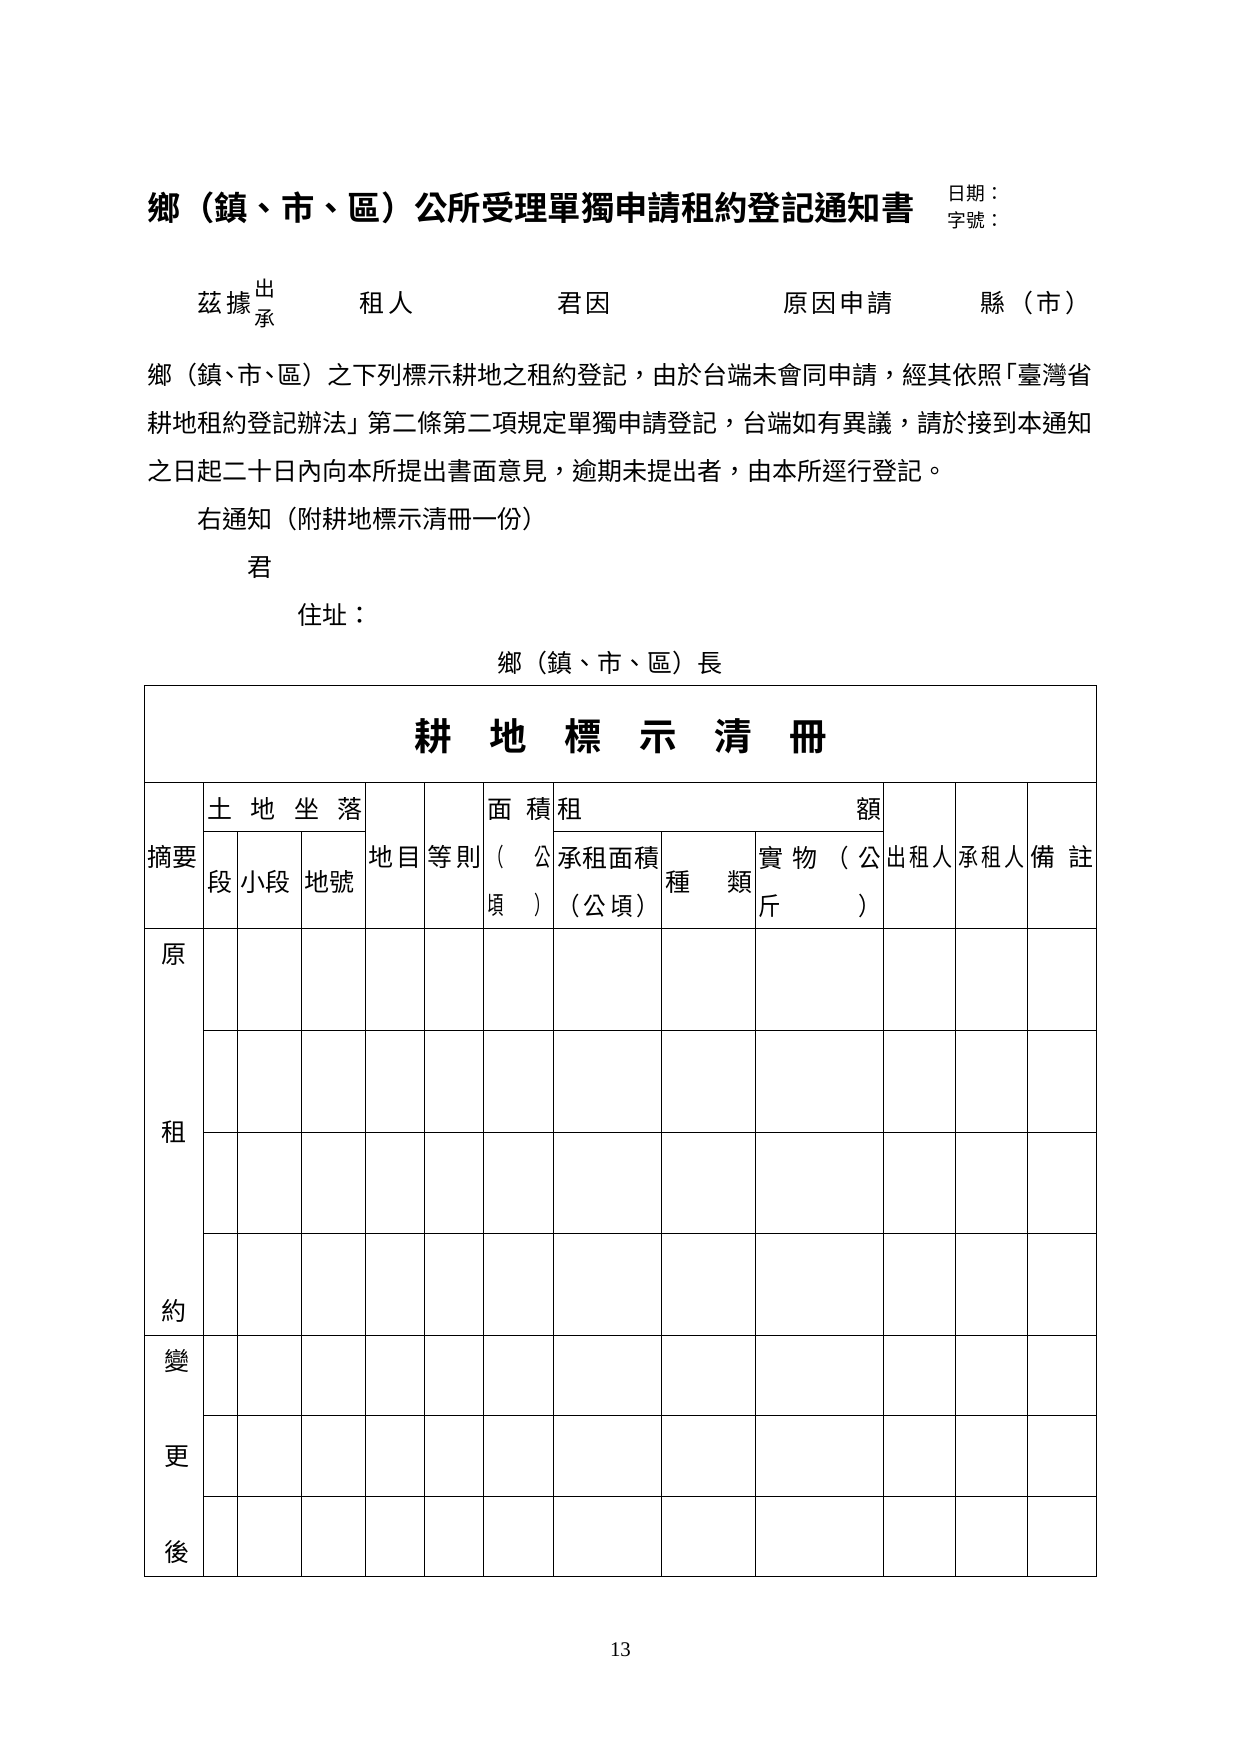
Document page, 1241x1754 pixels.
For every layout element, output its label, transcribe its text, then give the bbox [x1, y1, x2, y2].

table_cell [554, 1336, 661, 1415]
table_cell [484, 1133, 553, 1233]
table_cell [956, 1336, 1027, 1415]
table_cell [884, 1416, 955, 1496]
table_cell [302, 1234, 365, 1335]
table_cell [956, 1234, 1027, 1335]
table_cell [884, 1133, 955, 1233]
table_cell [302, 1497, 365, 1576]
table_cell [238, 929, 301, 1030]
table_cell [662, 1234, 755, 1335]
table_cell [425, 1234, 483, 1335]
table_cell [956, 929, 1027, 1030]
table_cell [554, 929, 661, 1030]
table_cell [484, 929, 553, 1030]
table_cell [956, 1497, 1027, 1576]
table_cell 備註 [1028, 783, 1096, 928]
table_cell [366, 1234, 424, 1335]
table_cell [554, 1416, 661, 1496]
table_cell [238, 1031, 301, 1132]
table_cell 原租約 [145, 929, 203, 1335]
table_cell 等則 [425, 783, 483, 928]
table_cell [756, 1416, 883, 1496]
table_cell 段 [204, 832, 237, 928]
table_cell [1028, 1234, 1096, 1335]
table_cell [756, 1497, 883, 1576]
text 住址： [148, 589, 1092, 637]
table_cell [425, 1336, 483, 1415]
text 右通知（附耕地標示清冊一份） [148, 494, 1092, 542]
table_cell [1028, 1416, 1096, 1496]
table_cell 出租人 [884, 783, 955, 928]
table_cell 地目 [366, 783, 424, 928]
table_cell [238, 1416, 301, 1496]
table_cell [366, 1031, 424, 1132]
table_cell [884, 1336, 955, 1415]
table_cell [756, 1234, 883, 1335]
table_cell [884, 929, 955, 1030]
table_cell [425, 1497, 483, 1576]
table_cell [662, 929, 755, 1030]
table_cell 土地坐落 [204, 783, 365, 831]
table_cell [884, 1234, 955, 1335]
table_cell [366, 1133, 424, 1233]
table_cell [756, 1133, 883, 1233]
table_cell 租額 [554, 783, 883, 831]
table_cell 地號 [302, 832, 365, 928]
table_cell 面積 （公頃） [484, 783, 553, 928]
table_cell [1028, 1133, 1096, 1233]
table_cell [238, 1497, 301, 1576]
table_cell [484, 1031, 553, 1132]
text 茲據出承 租人 君因 原因申請 縣（市） 鄉（鎮、市、區）之下列標示耕地之租約登記，由於台端未會同申請，經其依照「臺灣省耕地租約登記辦法」第二條第二項規定單獨申請登記，台端如有異議，請於接到本通知之日起二十日內向本所提出書面意見，逾期未提出者，由本所逕行登記。 [148, 254, 1092, 494]
table_cell [238, 1234, 301, 1335]
table_cell [366, 929, 424, 1030]
table_cell [425, 1133, 483, 1233]
table_cell [204, 1031, 237, 1132]
table_cell [756, 1336, 883, 1415]
table_cell [756, 1031, 883, 1132]
table_cell [204, 1416, 237, 1496]
table_cell [425, 929, 483, 1030]
table_cell 種類 [662, 832, 755, 928]
table_cell [204, 1234, 237, 1335]
table_cell [956, 1416, 1027, 1496]
table_header 耕 地 標 示 清 冊 [145, 686, 1096, 782]
table_cell [484, 1234, 553, 1335]
table_cell [1028, 1031, 1096, 1132]
table_cell [956, 1031, 1027, 1132]
table_cell [554, 1497, 661, 1576]
table_cell [302, 1133, 365, 1233]
table_cell [484, 1497, 553, 1576]
table_cell [1028, 1497, 1096, 1576]
table_cell [204, 929, 237, 1030]
table_cell [484, 1336, 553, 1415]
table_cell [756, 929, 883, 1030]
table_cell [302, 929, 365, 1030]
table_cell [366, 1336, 424, 1415]
table_cell 承租人 [956, 783, 1027, 928]
table_cell [425, 1031, 483, 1132]
table_cell [662, 1416, 755, 1496]
table_cell 摘要 [145, 783, 203, 928]
table_cell [662, 1336, 755, 1415]
table_cell [302, 1336, 365, 1415]
table_cell [204, 1497, 237, 1576]
table_cell 小段 [238, 832, 301, 928]
table_cell [884, 1031, 955, 1132]
table_cell [366, 1497, 424, 1576]
table_cell [662, 1031, 755, 1132]
table_cell [302, 1031, 365, 1132]
table_cell [662, 1497, 755, 1576]
text 鄉（鎮、市、區）公所受理單獨申請租約登記通知書 日期：字號： [148, 158, 1092, 254]
table_cell 承租面積 （公頃） [554, 832, 661, 928]
table_cell [238, 1133, 301, 1233]
table_cell [956, 1133, 1027, 1233]
table_cell [204, 1133, 237, 1233]
table_cell [366, 1416, 424, 1496]
text 君 [148, 542, 1092, 589]
table_cell 實物（公斤） [756, 832, 883, 928]
table_cell [484, 1416, 553, 1496]
table_cell [425, 1416, 483, 1496]
text 鄉（鎮、市、區）長 [148, 637, 1092, 685]
table_cell [1028, 1336, 1096, 1415]
table_cell [1028, 929, 1096, 1030]
table_cell [662, 1133, 755, 1233]
table_cell [204, 1336, 237, 1415]
table_cell [554, 1133, 661, 1233]
table_cell 變更後 [145, 1336, 203, 1576]
table_cell [554, 1234, 661, 1335]
table_cell [302, 1416, 365, 1496]
table_cell [554, 1031, 661, 1132]
table_cell [238, 1336, 301, 1415]
table_cell [884, 1497, 955, 1576]
